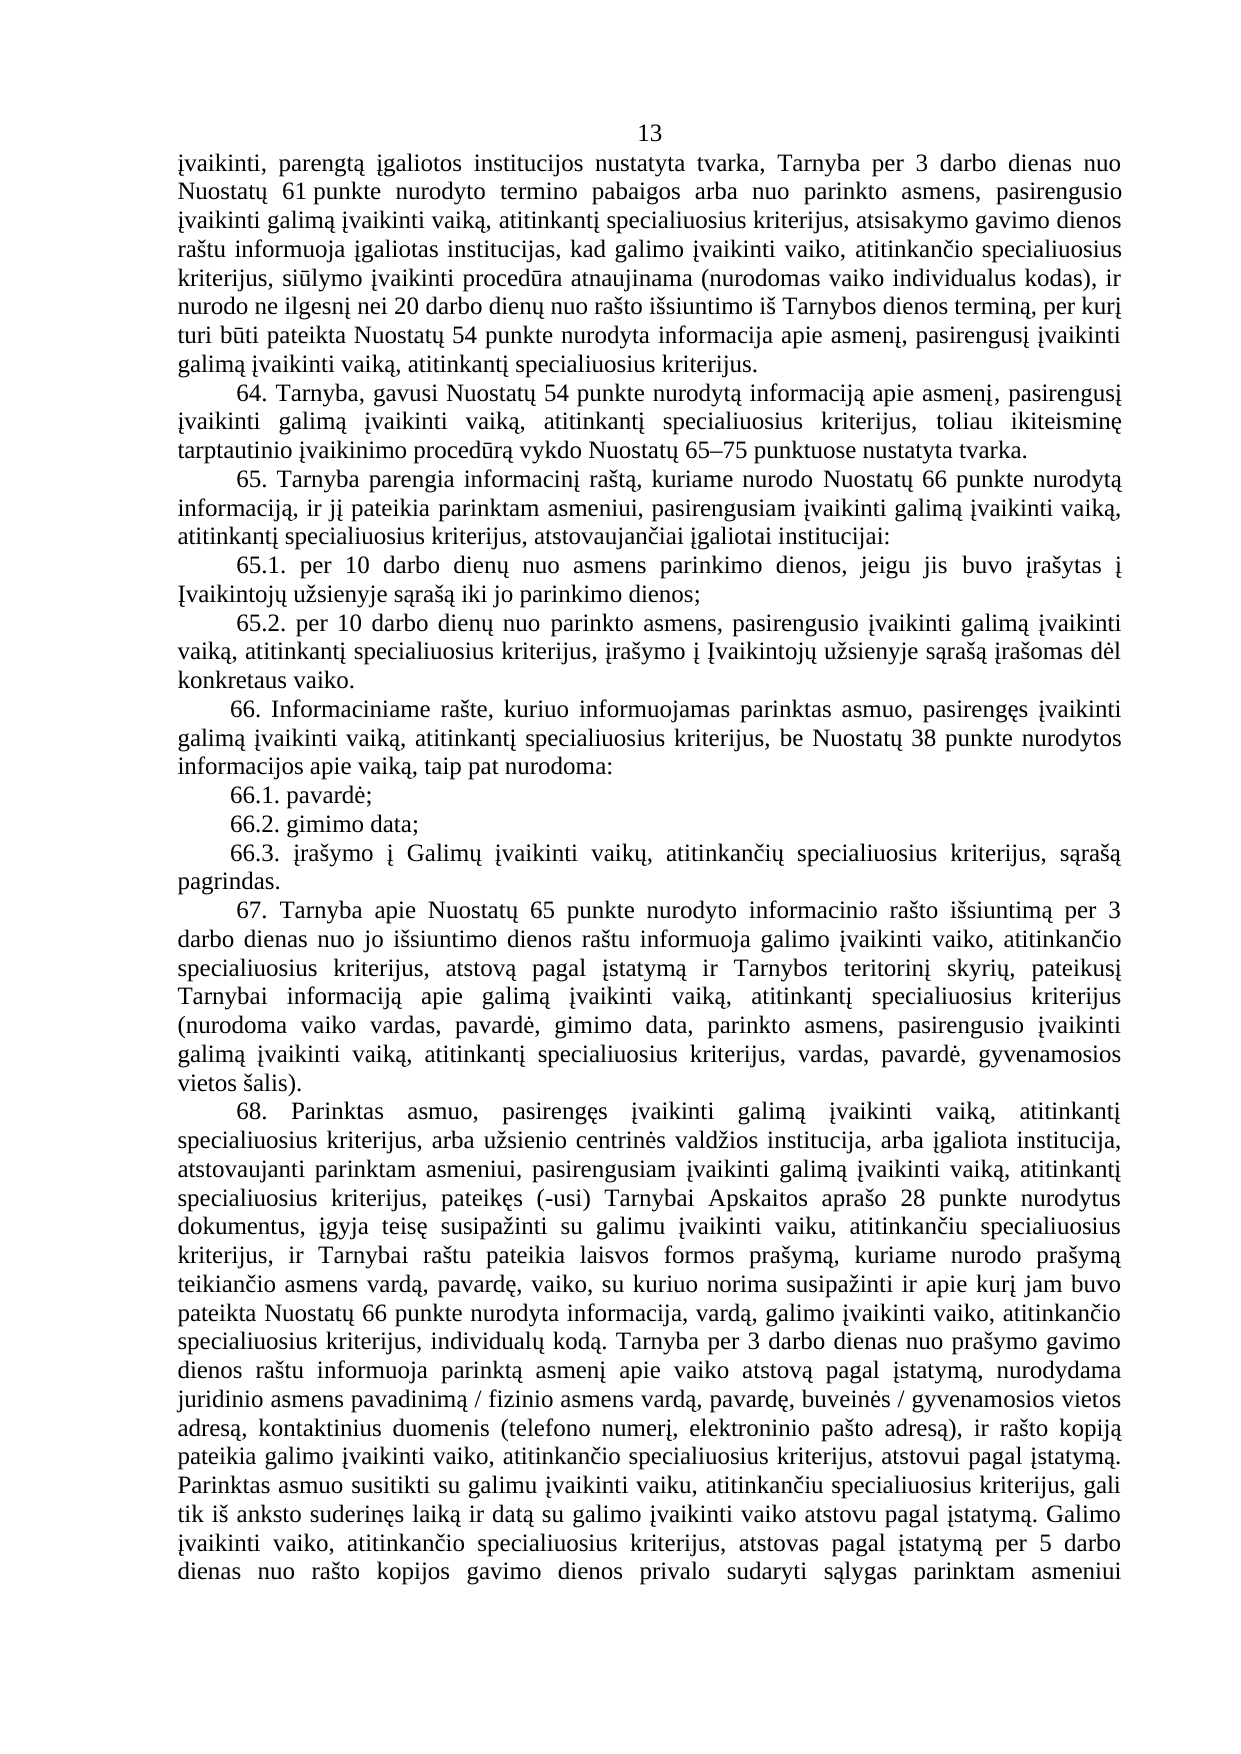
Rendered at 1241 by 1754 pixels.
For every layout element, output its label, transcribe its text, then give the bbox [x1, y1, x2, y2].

text 66. Informaciniame rašte, kuriuo informuojamas parinktas asmuo, pasirengęs įvaikinti galimą įvaikinti vaiką, atitinkantį specialiuosius kriterijus, be Nuostatų 38 punkte nurodytos informacijos apie vaiką, taip pat nurodoma: [177, 694, 1122, 780]
text 65.1. per 10 darbo dienų nuo asmens parinkimo dienos, jeigu jis buvo įrašytas į Įvaikintojų užsienyje sąrašą iki jo parinkimo dienos; [177, 550, 1122, 608]
text 68. Parinktas asmuo, pasirengęs įvaikinti galimą įvaikinti vaiką, atitinkantį specialiuosius kriterijus, arba užsienio centrinės valdžios institucija, arba įgaliota institucija, atstovaujanti parinktam asmeniui, pasirengusiam įvaikinti galimą įvaikinti vaiką, atitinkantį specialiuosius kriterijus, pateikęs (-usi) Tarnybai Apskaitos aprašo 28 punkte nurodytus dokumentus, įgyja teisę susipažinti su galimu įvaikinti vaiku, atitinkančiu specialiuosius kriterijus, ir Tarnybai raštu pateikia laisvos formos prašymą, kuriame nurodo prašymą teikiančio asmens vardą, pavardę, vaiko, su kuriuo norima susipažinti ir apie kurį jam buvo pateikta Nuostatų 66 punkte nurodyta informacija, vardą, galimo įvaikinti vaiko, atitinkančio specialiuosius kriterijus, individualų kodą. Tarnyba per 3 darbo dienas nuo prašymo gavimo dienos raštu informuoja parinktą asmenį apie vaiko atstovą pagal įstatymą, nurodydama juridinio asmens pavadinimą / fizinio asmens vardą, pavardę, buveinės / gyvenamosios vietos adresą, kontaktinius duomenis (telefono numerį, elektroninio pašto adresą), ir rašto kopiją pateikia galimo įvaikinti vaiko, atitinkančio specialiuosius kriterijus, atstovui pagal įstatymą. Parinktas asmuo susitikti su galimu įvaikinti vaiku, atitinkančiu specialiuosius kriterijus, gali tik iš anksto suderinęs laiką ir datą su galimo įvaikinti vaiko atstovu pagal įstatymą. Galimo įvaikinti vaiko, atitinkančio specialiuosius kriterijus, atstovas pagal įstatymą per 5 darbo dienas nuo rašto kopijos gavimo dienos privalo sudaryti sąlygas parinktam asmeniui [177, 1096, 1122, 1585]
text 65. Tarnyba parengia informacinį raštą, kuriame nurodo Nuostatų 66 punkte nurodytą informaciją, ir jį pateikia parinktam asmeniui, pasirengusiam įvaikinti galimą įvaikinti vaiką, atitinkantį specialiuosius kriterijus, atstovaujančiai įgaliotai institucijai: [177, 464, 1122, 550]
text įvaikinti, parengtą įgaliotos institucijos nustatyta tvarka, Tarnyba per 3 darbo dienas nuo Nuostatų 61 punkte nurodyto termino pabaigos arba nuo parinkto asmens, pasirengusio įvaikinti galimą įvaikinti vaiką, atitinkantį specialiuosius kriterijus, atsisakymo gavimo dienos raštu informuoja įgaliotas institucijas, kad galimo įvaikinti vaiko, atitinkančio specialiuosius kriterijus, siūlymo įvaikinti procedūra atnaujinama (nurodomas vaiko individualus kodas), ir nurodo ne ilgesnį nei 20 darbo dienų nuo rašto išsiuntimo iš Tarnybos dienos terminą, per kurį turi būti pateikta Nuostatų 54 punkte nurodyta informacija apie asmenį, pasirengusį įvaikinti galimą įvaikinti vaiką, atitinkantį specialiuosius kriterijus. [177, 148, 1122, 378]
text 66.3. įrašymo į Galimų įvaikinti vaikų, atitinkančių specialiuosius kriterijus, sąrašą pagrindas. [177, 838, 1122, 895]
text 67. Tarnyba apie Nuostatų 65 punkte nurodyto informacinio rašto išsiuntimą per 3 darbo dienas nuo jo išsiuntimo dienos raštu informuoja galimo įvaikinti vaiko, atitinkančio specialiuosius kriterijus, atstovą pagal įstatymą ir Tarnybos teritorinį skyrių, pateikusį Tarnybai informaciją apie galimą įvaikinti vaiką, atitinkantį specialiuosius kriterijus (nurodoma vaiko vardas, pavardė, gimimo data, parinkto asmens, pasirengusio įvaikinti galimą įvaikinti vaiką, atitinkantį specialiuosius kriterijus, vardas, pavardė, gyvenamosios vietos šalis). [177, 895, 1122, 1096]
text 66.2. gimimo data; [177, 809, 1122, 838]
text 64. Tarnyba, gavusi Nuostatų 54 punkte nurodytą informaciją apie asmenį, pasirengusį įvaikinti galimą įvaikinti vaiką, atitinkantį specialiuosius kriterijus, toliau ikiteisminę tarptautinio įvaikinimo procedūrą vykdo Nuostatų 65–75 punktuose nustatyta tvarka. [177, 378, 1122, 464]
text 66.1. pavardė; [177, 780, 1122, 809]
text 65.2. per 10 darbo dienų nuo parinkto asmens, pasirengusio įvaikinti galimą įvaikinti vaiką, atitinkantį specialiuosius kriterijus, įrašymo į Įvaikintojų užsienyje sąrašą įrašomas dėl konkretaus vaiko. [177, 608, 1122, 694]
